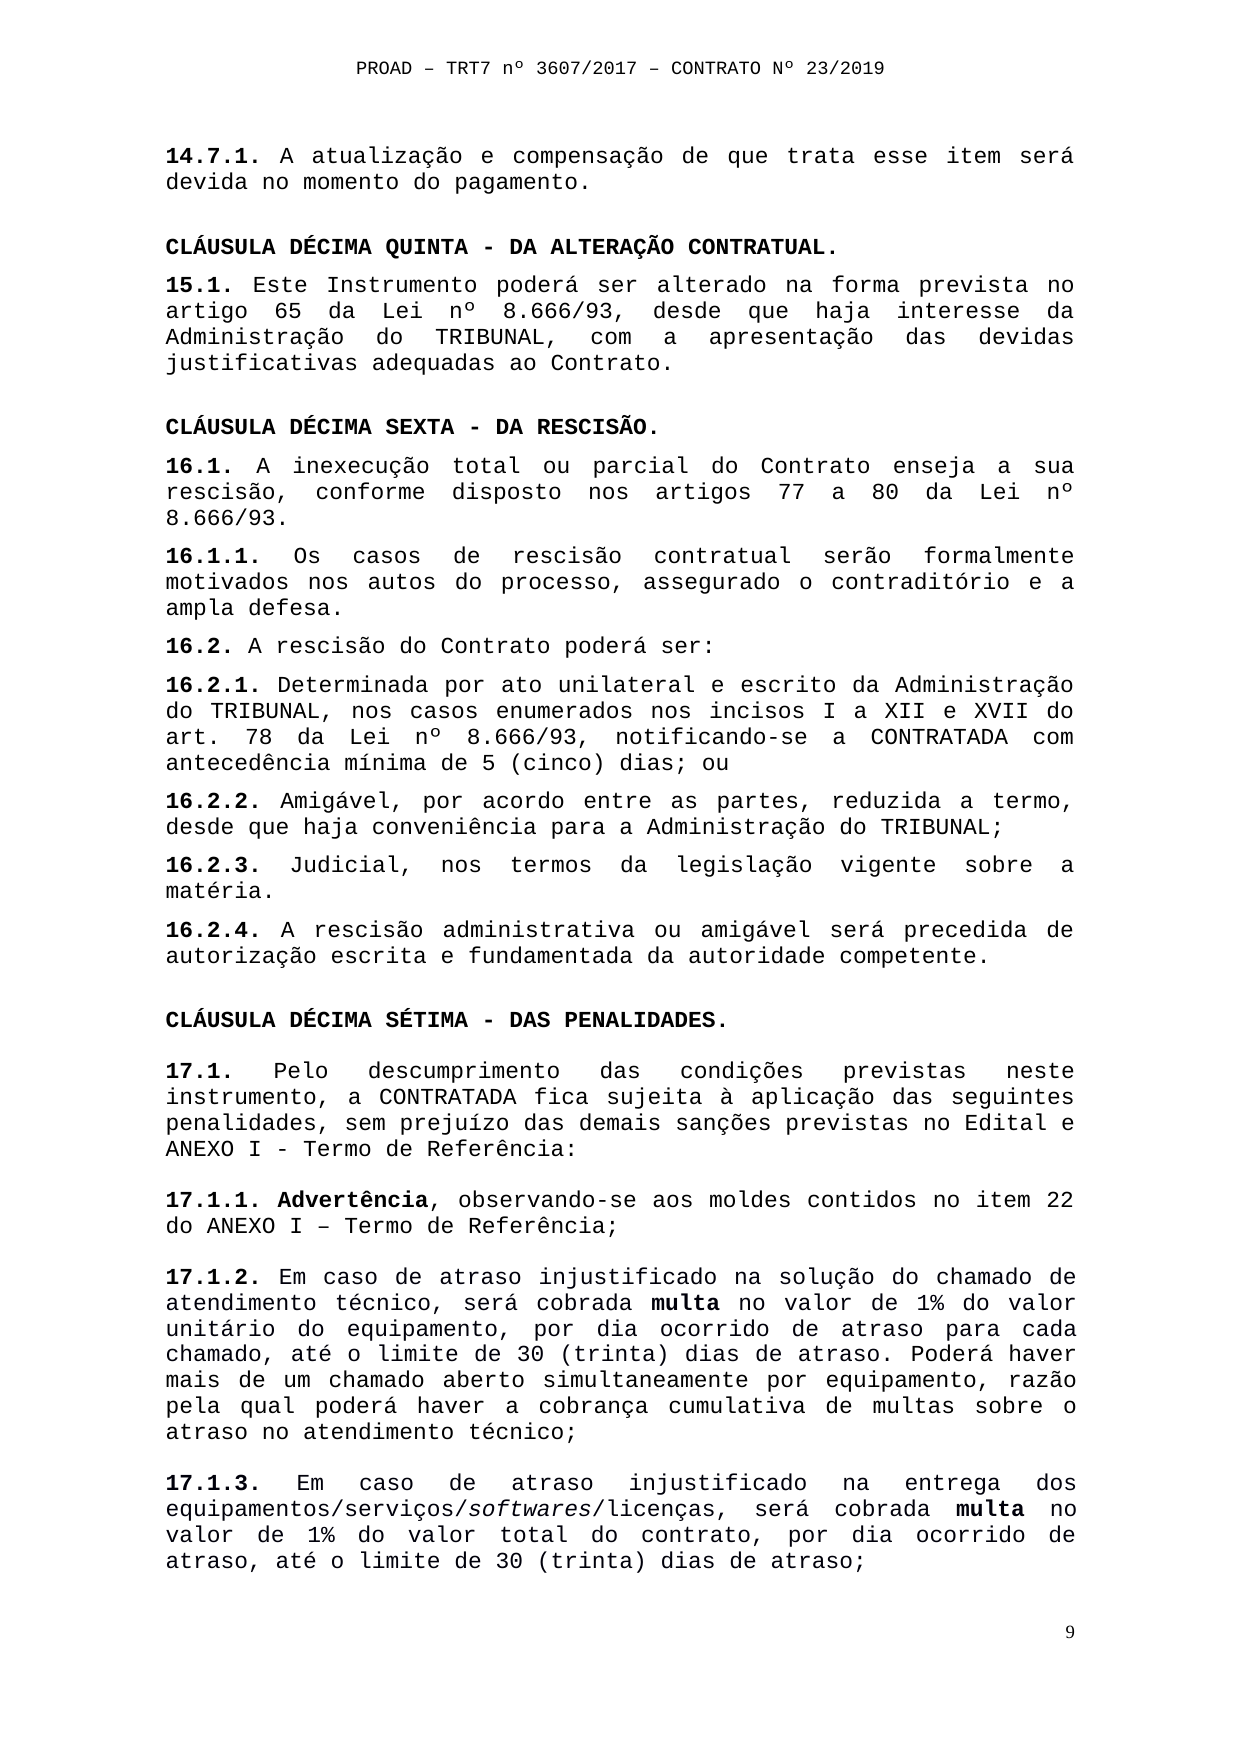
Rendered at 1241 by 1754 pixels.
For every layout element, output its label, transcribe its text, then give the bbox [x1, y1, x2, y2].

text 17.1.2. Em caso de atraso injustificado na solução do chamado de atendimento técnico, será cobrada multa no valor de 1% do valor unitário do equipamento, por dia ocorrido de atraso para cada chamado, até o limite de 30 (trinta) dias de atraso. Poderá haver mais de um chamado aberto simultaneamente por equipamento, razão pela qual poderá haver a cobrança cumulativa de multas sobre o atraso no atendimento técnico; [165, 1265, 1077, 1447]
text 16.2.2. Amigável, por acordo entre as partes, reduzida a termo, desde que haja conveniência para a Administração do TRIBUNAL; [165, 789, 1075, 841]
text 17.1. Pelo descumprimento das condições previstas neste instrumento, a CONTRATADA fica sujeita à aplicação das seguintes penalidades, sem prejuízo das demais sanções previstas no Edital e ANEXO I - Termo de Referência: [165, 1059, 1075, 1163]
text 16.2.1. Determinada por ato unilateral e escrito da Administração do TRIBUNAL, nos casos enumerados nos incisos I a XII e XVII do art. 78 da Lei nº 8.666/93, notificando-se a CONTRATADA com antecedência mínima de 5 (cinco) dias; ou [165, 673, 1075, 777]
text 16.2. A rescisão do Contrato poderá ser: [165, 635, 1075, 661]
text 17.1.1. Advertência, observando-se aos moldes contidos no item 22 do ANEXO I – Termo de Referência; [165, 1188, 1075, 1240]
text 17.1.3. Em caso de atraso injustificado na entrega dos equipamentos/serviços/softwares/licenças, será cobrada multa no valor de 1% do valor total do contrato, por dia ocorrido de atraso, até o limite de 30 (trinta) dias de atraso; [165, 1472, 1077, 1575]
text CLÁUSULA DÉCIMA SÉTIMA - DAS PENALIDADES. [165, 1008, 1075, 1034]
text 16.2.4. A rescisão administrativa ou amigável será precedida de autorização escrita e fundamentada da autoridade competente. [165, 918, 1075, 970]
text 16.2.3. Judicial, nos termos da legislação vigente sobre a matéria. [165, 854, 1075, 906]
text 16.1.1. Os casos de rescisão contratual serão formalmente motivados nos autos do processo, assegurado o contraditório e a ampla defesa. [165, 544, 1075, 622]
subtitle CLÁUSULA DÉCIMA QUINTA - DA ALTERAÇÃO CONTRATUAL. [165, 235, 1075, 261]
text 14.7.1. A atualização e compensação de que trata esse item será devida no momento do pagamento. [165, 145, 1075, 197]
subtitle CLÁUSULA DÉCIMA SEXTA - DA RESCISÃO. [165, 416, 1075, 442]
text 15.1. Este Instrumento poderá ser alterado na forma prevista no artigo 65 da Lei nº 8.666/93, desde que haja interesse da Administração do TRIBUNAL, com a apresentação das devidas justificativas adequadas ao Contrato. [165, 273, 1075, 377]
text 16.1. A inexecução total ou parcial do Contrato enseja a sua rescisão, conforme disposto nos artigos 77 a 80 da Lei nº 8.666/93. [165, 454, 1075, 532]
